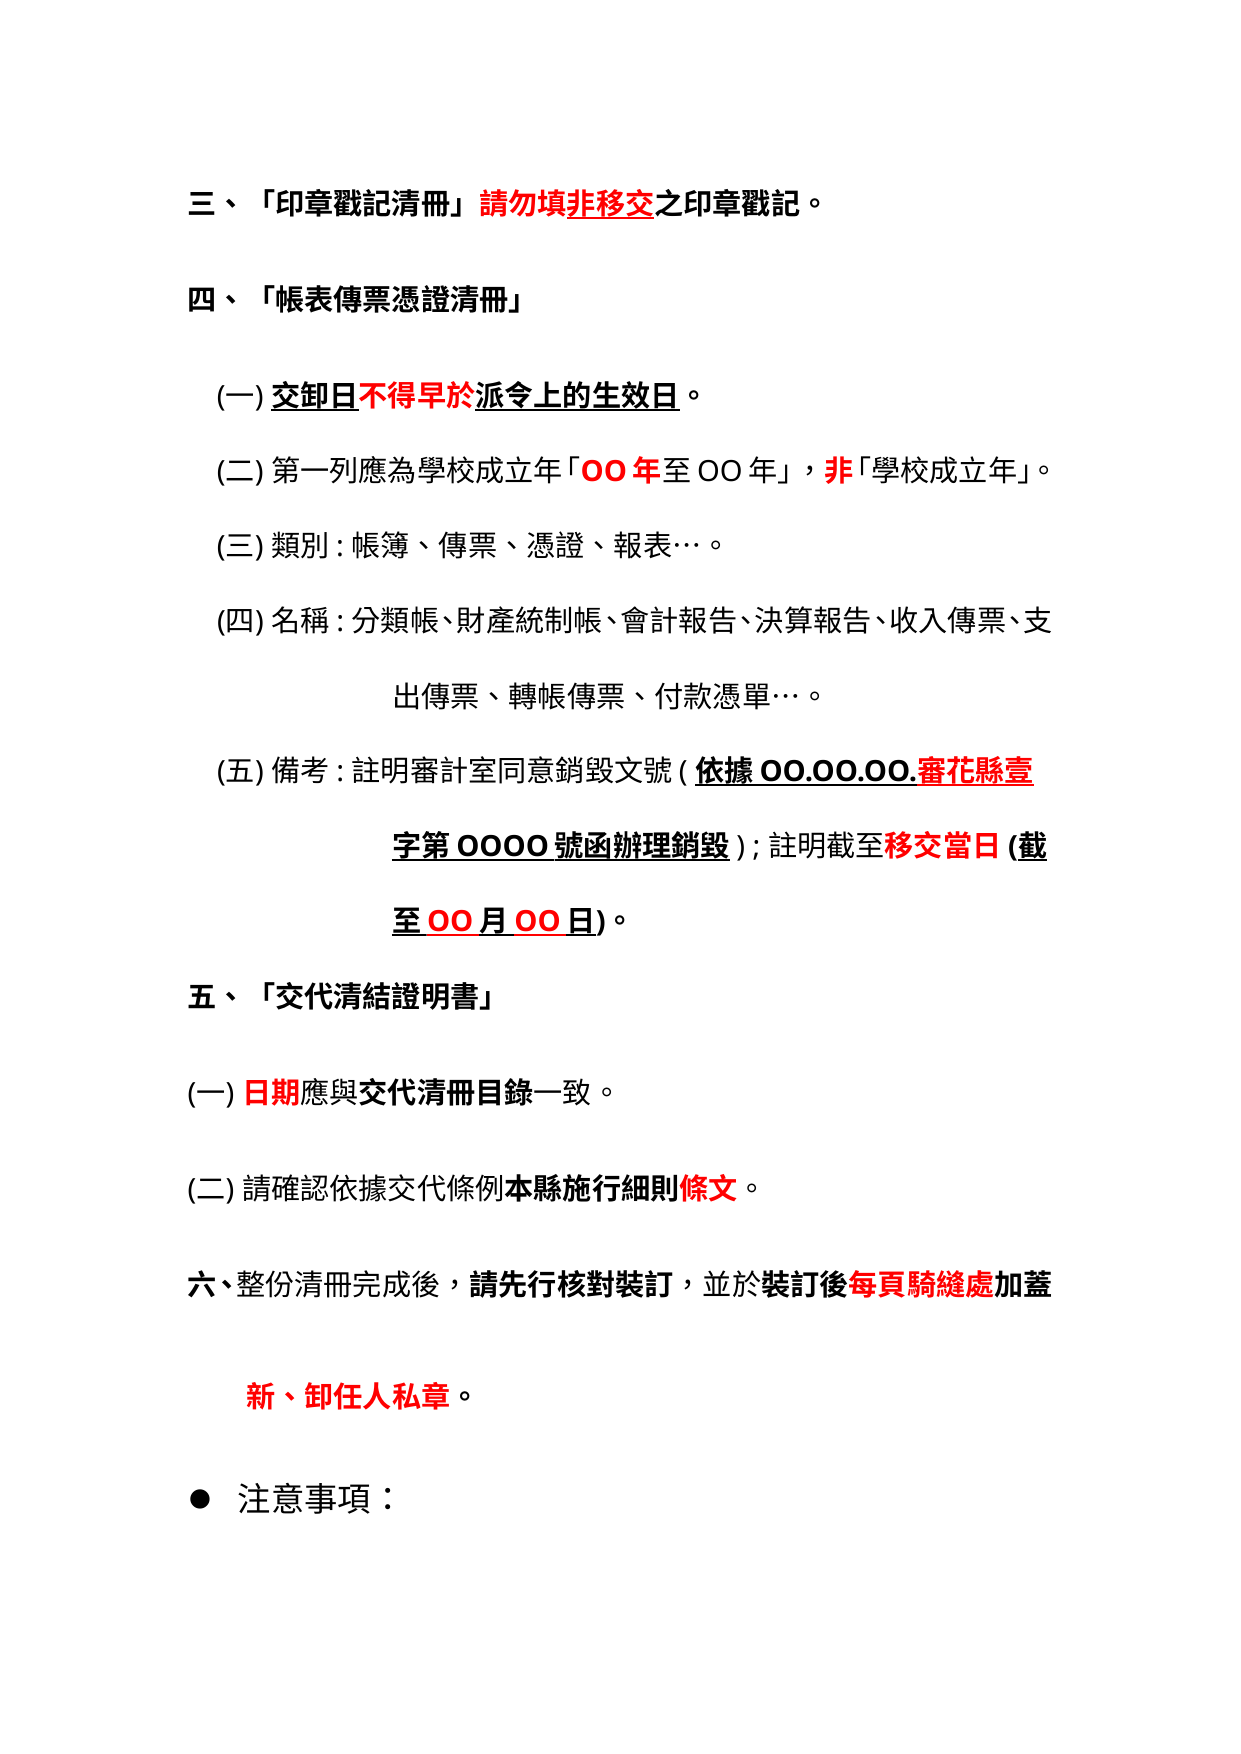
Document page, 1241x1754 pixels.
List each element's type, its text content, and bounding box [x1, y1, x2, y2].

text 三、「印章戳記清冊」請勿填非移交之印章戳記。 [187, 164, 1053, 239]
list 注意事項： [187, 1473, 1053, 1521]
text 四、「帳表傳票憑證清冊」 [187, 261, 1053, 336]
text (三) 類別 : 帳簿、傳票、憑證、報表…。 [187, 507, 1053, 582]
text (二) 第一列應為學校成立年「OO年至OO年」，非「學校成立年」。 [187, 432, 1053, 507]
text 六、整份清冊完成後，請先行核對裝訂，並於裝訂後每頁騎縫處加蓋新、卸任人私章。 [187, 1245, 1053, 1433]
text (五) 備考 : 註明審計室同意銷毀文號 ( 依據OO.OO.OO.審花縣壹字第OOOO號函辦理銷毀 ) ; 註明截至移交當日 (截至OO月OO日)。 [217, 732, 1053, 957]
text 五、「交代清結證明書」 [187, 957, 1053, 1032]
text (一) 交卸日不得早於派令上的生效日。 [187, 357, 1053, 432]
text (一) 日期應與交代清冊目錄一致。 [187, 1053, 1053, 1128]
text (四) 名稱 : 分類帳、財產統制帳、會計報告、決算報告、收入傳票、支出傳票、轉帳傳票、付款憑單…。 [217, 582, 1053, 732]
text (二) 請確認依據交代條例本縣施行細則條文。 [187, 1149, 1053, 1224]
